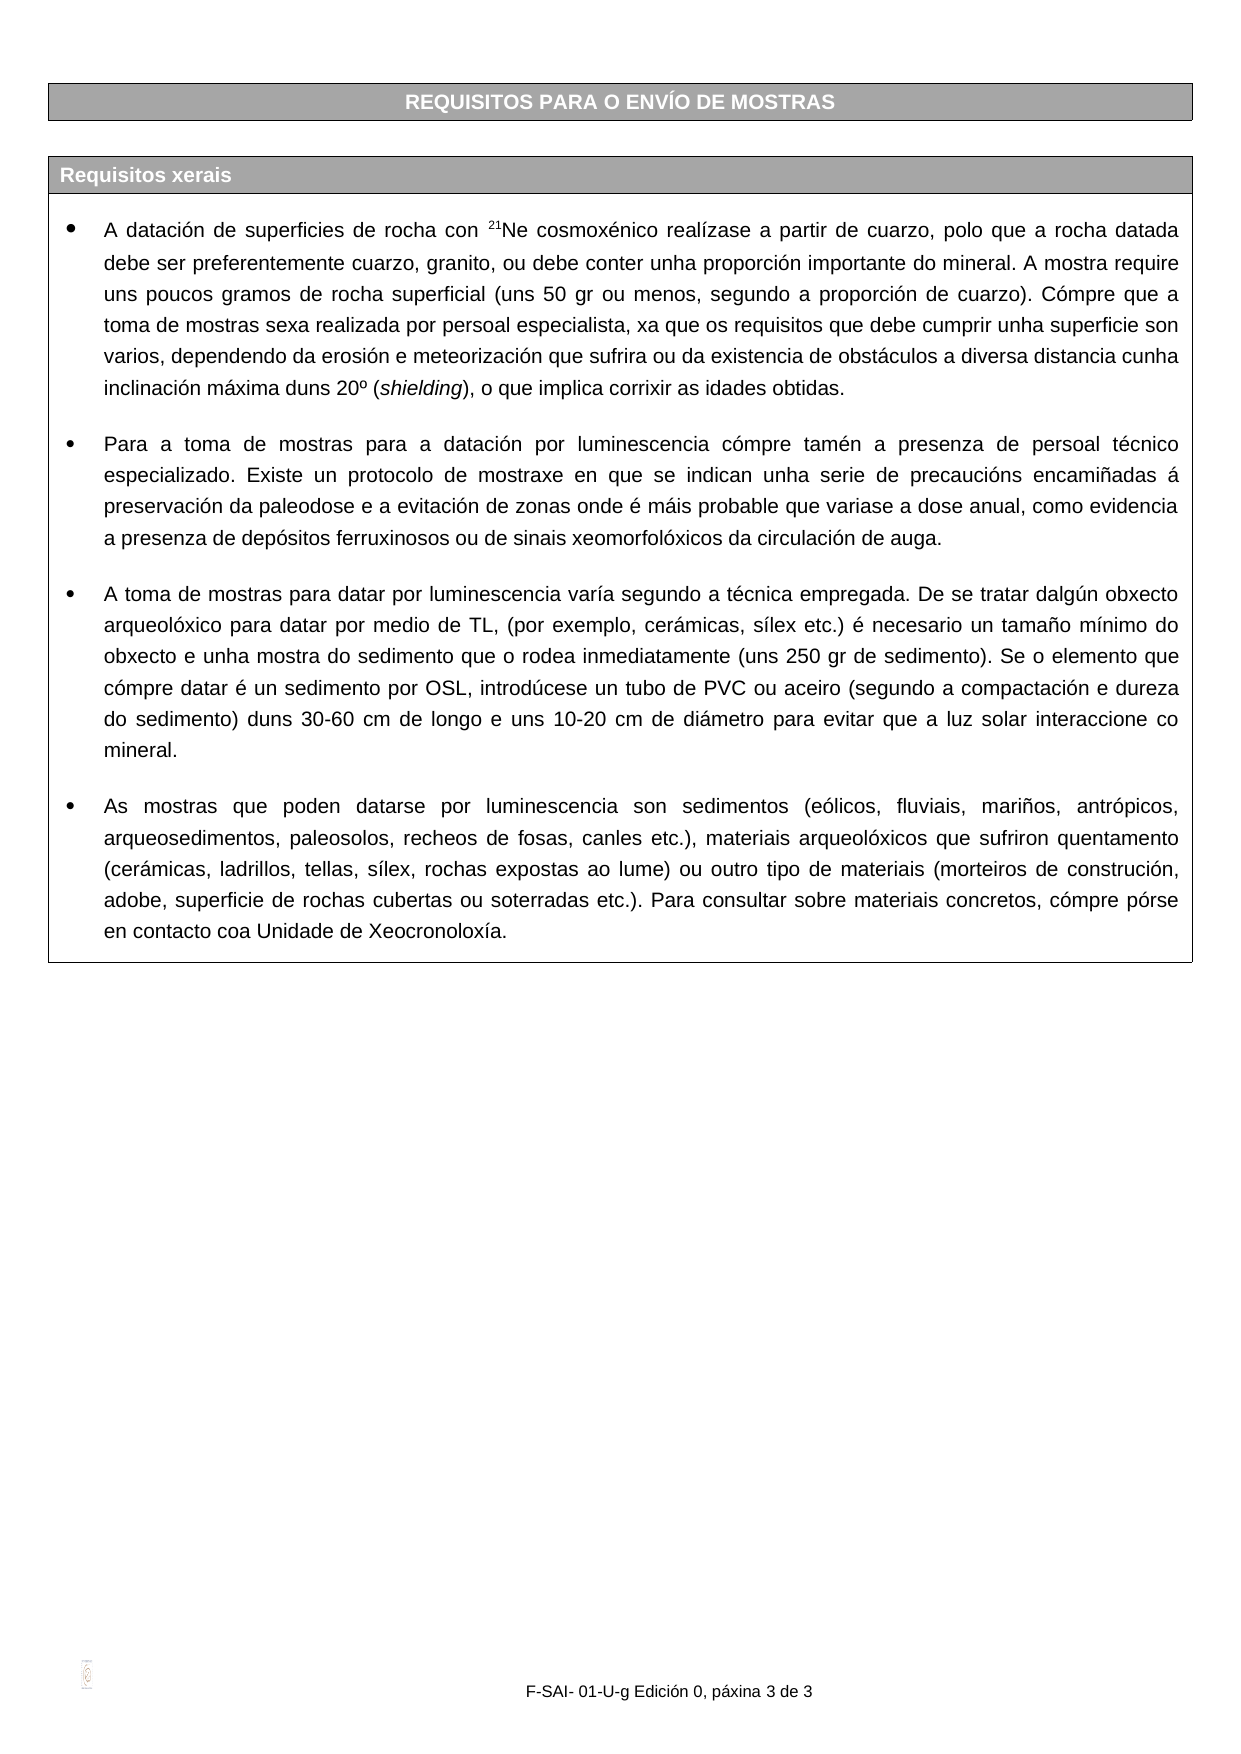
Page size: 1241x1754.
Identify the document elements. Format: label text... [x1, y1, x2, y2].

table_header REQUISITOS PARA O ENVÍO DE MOSTRAS [49, 84, 1192, 120]
table_cell Requisitos xerais [49, 157, 1192, 193]
picture [81, 1660, 93, 1689]
table_cell A datación de superficies de rocha con 21Ne cosmoxénico realízase a partir de cuarzo, polo que a rocha datada debe ser preferentemente cuarzo, granito, ou debe conter unha proporción importante do mineral. A mostra require uns poucos gramos de rocha superficial (uns 50 gr ou menos, segundo a proporción de cuarzo). Cómpre que a toma de mostras sexa realizada por persoal especialista, xa que os requisitos que debe cumprir unha superficie son varios, dependendo da erosión e meteorización que sufrira ou da existencia de obstáculos a diversa distancia cunha inclinación máxima duns 20º (shielding), o que implica corrixir as idades obtidas. Para a toma de mostras para a datación por luminescencia cómpre tamén a presenza de persoal técnico especializado. Existe un protocolo de mostraxe en que se indican unha serie de precaucións encamiñadas á preservación da paleodose e a evitación de zonas onde é máis probable que variase a dose anual, como evidencia a presenza de depósitos ferruxinosos ou de sinais xeomorfolóxicos da circulación de auga. A toma de mostras para datar por luminescencia varía segundo a técnica empregada. De se tratar dalgún obxecto arqueolóxico para datar por medio de TL, (por exemplo, cerámicas, sílex etc.) é necesario un tamaño mínimo do obxecto e unha mostra do sedimento que o rodea inmediatamente (uns 250 gr de sedimento). Se o elemento que cómpre datar é un sedimento por OSL, introdúcese un tubo de PVC ou aceiro (segundo a compactación e dureza do sedimento) duns 30-60 cm de longo e uns 10-20 cm de diámetro para evitar que a luz solar interaccione co mineral. As mostras que poden datarse por luminescencia son sedimentos (eólicos, fluviais, mariños, antrópicos, arqueosedimentos, paleosolos, recheos de fosas, canles etc.), materiais arqueolóxicos que sufriron quentamento (cerámicas, ladrillos, tellas, sílex, rochas expostas ao lume) ou outro tipo de materiais (morteiros de construción, adobe, superficie de rochas cubertas ou soterradas etc.). Para consultar sobre materiais concretos, cómpre pórse en contacto coa Unidade de Xeocronoloxía. [49, 194, 1192, 962]
table_cell [48, 121, 1192, 156]
